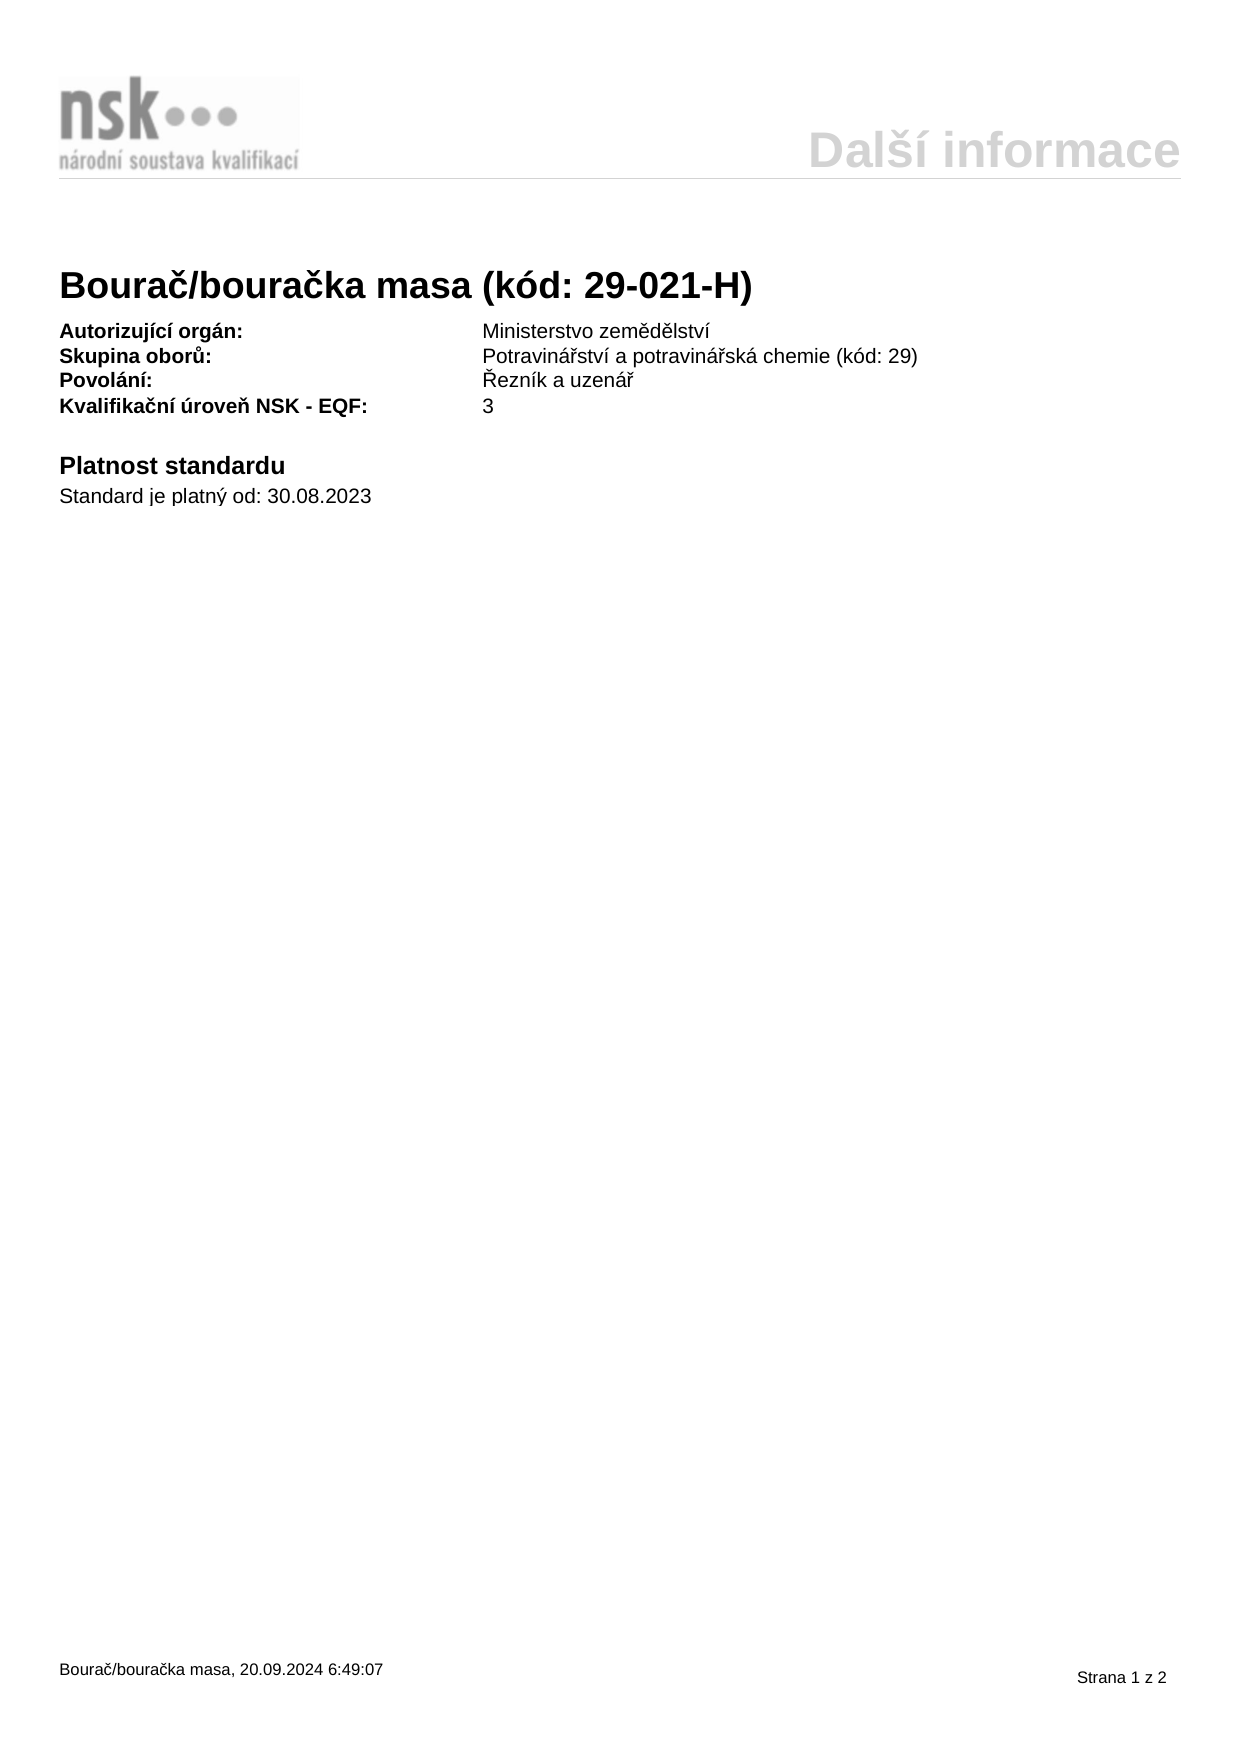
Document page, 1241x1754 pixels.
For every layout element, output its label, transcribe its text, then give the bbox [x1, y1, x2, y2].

table_cell [119, 307, 482, 319]
table_cell [619, 172, 627, 178]
table_cell [1167, 506, 1181, 806]
table_cell [482, 307, 619, 319]
table_cell [119, 196, 482, 224]
table_cell [1167, 1106, 1181, 1383]
table_cell [119, 506, 482, 806]
table_cell [627, 418, 861, 447]
table_cell [59, 1384, 119, 1659]
table_cell [627, 196, 861, 224]
table_header Další informace [627, 59, 1181, 178]
table_cell [861, 196, 1167, 224]
table_cell [482, 1106, 619, 1383]
table_cell [1167, 806, 1181, 1106]
table_cell [1167, 1660, 1181, 1696]
table_cell [59, 806, 119, 1106]
table_cell [627, 1106, 861, 1383]
table_cell [861, 418, 1167, 447]
table_cell [627, 307, 861, 319]
table_cell Potravinářství a potravinářská chemie (kód: 29) [482, 344, 1181, 368]
table_cell Řezník a uzenář [482, 368, 1181, 393]
table_cell [861, 307, 1167, 319]
table_cell [119, 806, 482, 1106]
table_cell [482, 172, 619, 178]
table_cell [619, 1384, 627, 1659]
table_cell [1167, 196, 1181, 224]
table_cell Bourač/bouračka masa (kód: 29-021-H) [59, 224, 1181, 307]
picture [58, 59, 620, 172]
table_cell [861, 1384, 1167, 1659]
table_cell [619, 196, 627, 224]
table_cell [59, 1106, 119, 1383]
table_cell [861, 806, 1167, 1106]
table_cell Strana 1 z 2 [861, 1660, 1167, 1696]
table_cell Autorizující orgán: [59, 319, 482, 343]
table_cell [119, 418, 482, 447]
table_cell [482, 418, 619, 447]
table_cell [627, 806, 861, 1106]
table_cell [627, 506, 861, 806]
table_cell 3 [482, 394, 1181, 417]
table_cell [59, 506, 119, 806]
table_cell [119, 1384, 482, 1659]
table_cell [627, 1384, 861, 1659]
table_cell [59, 196, 119, 224]
table_cell [482, 806, 619, 1106]
table_cell [1167, 418, 1181, 447]
table_cell Povolání: [59, 368, 482, 392]
table_cell Kvalifikační úroveň NSK - EQF: [59, 394, 482, 417]
table_cell [1167, 1384, 1181, 1659]
table_cell [119, 1106, 482, 1383]
table_cell [482, 196, 619, 224]
table_cell [59, 179, 1181, 196]
table_cell [619, 418, 627, 447]
table_cell [482, 1384, 619, 1659]
table_cell Skupina oborů: [59, 344, 482, 368]
table_header [620, 59, 627, 172]
table_cell Ministerstvo zemědělství [482, 319, 1181, 344]
table_cell [619, 307, 627, 319]
table_cell [59, 307, 119, 319]
table_cell [619, 506, 627, 806]
table_cell [59, 172, 119, 178]
table_cell [482, 506, 619, 806]
table_cell Platnost standardu [59, 448, 1181, 483]
table_cell [619, 1106, 627, 1383]
table_cell [619, 806, 627, 1106]
table_cell Bourač/bouračka masa, 20.09.2024 6:49:07 [59, 1660, 861, 1696]
table_cell [861, 1106, 1167, 1383]
table_cell Standard je platný od: 30.08.2023 [59, 484, 1181, 506]
table_cell [1167, 307, 1181, 319]
table_cell [119, 172, 482, 178]
table_cell [59, 418, 119, 447]
table_cell [861, 506, 1167, 806]
